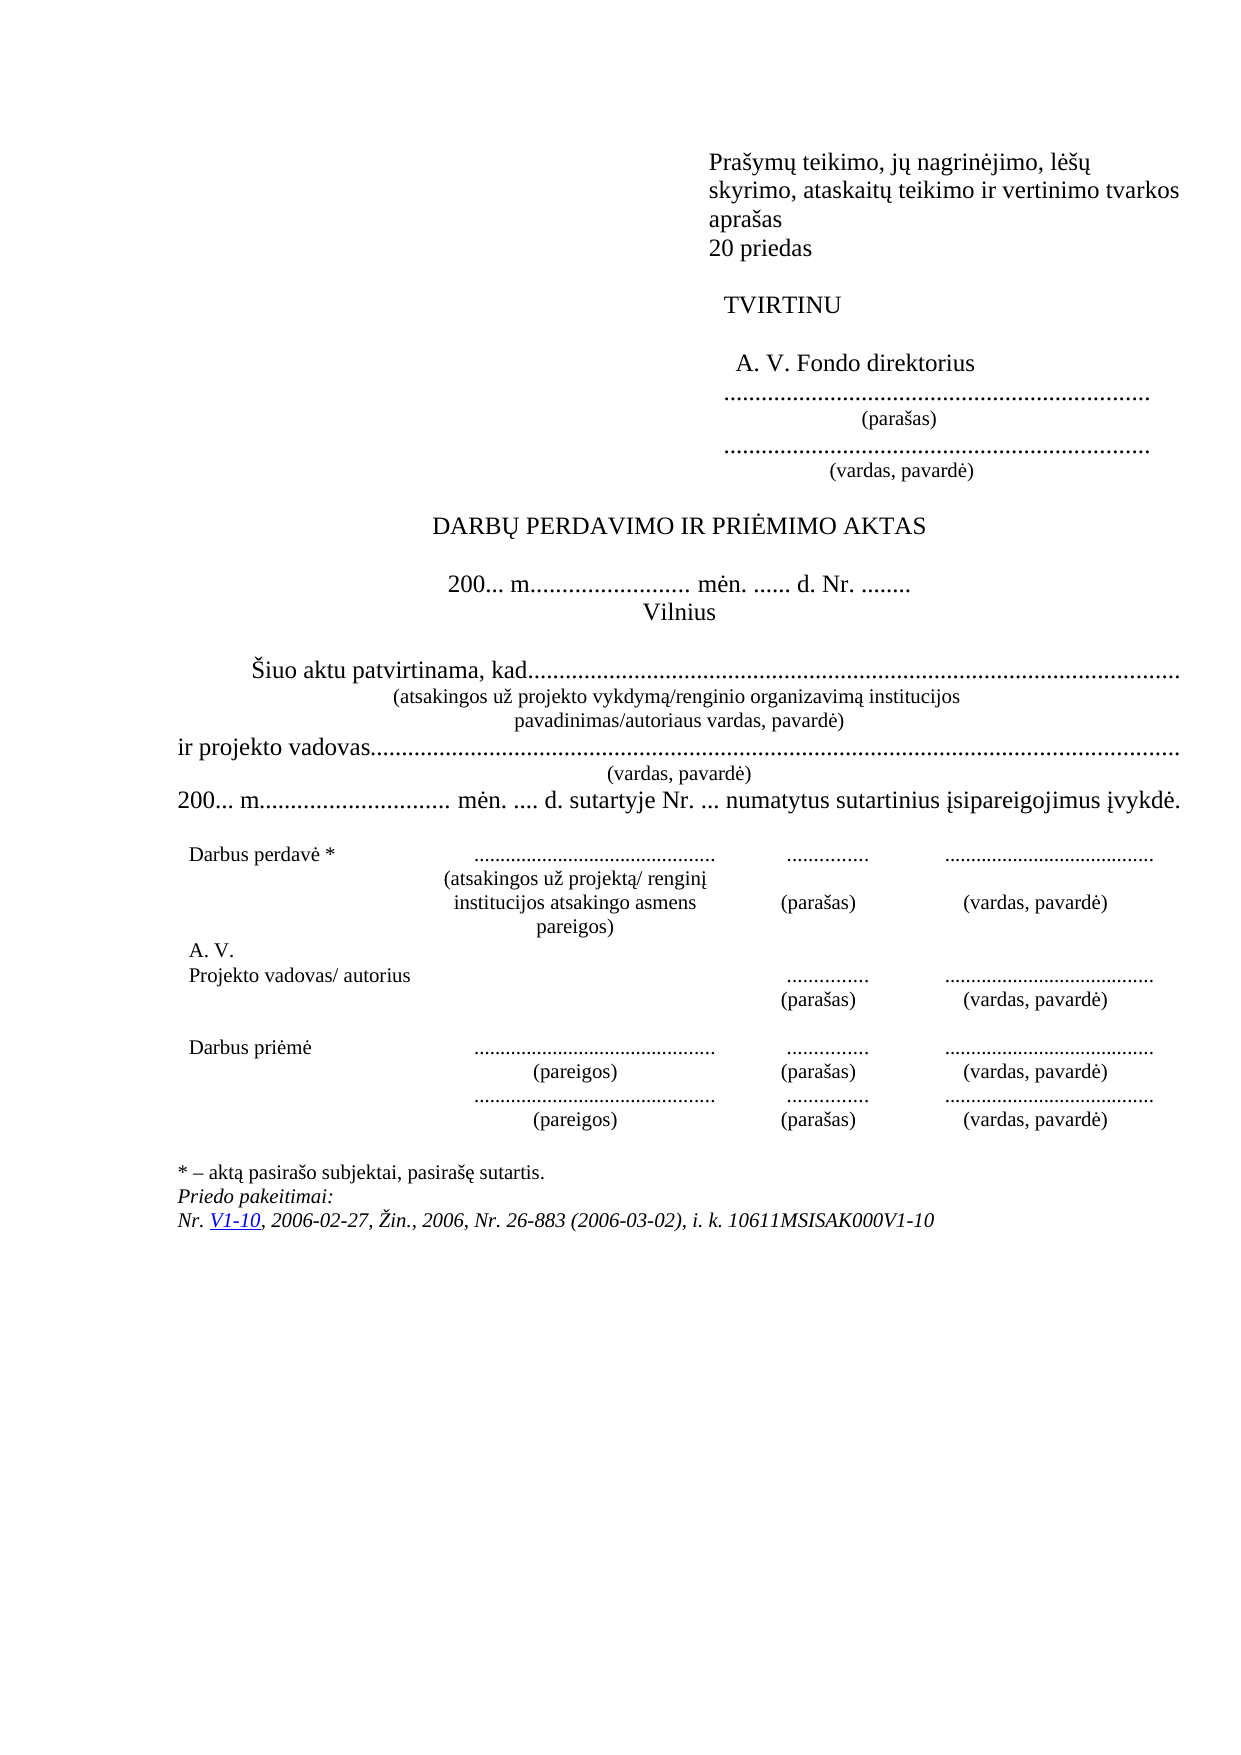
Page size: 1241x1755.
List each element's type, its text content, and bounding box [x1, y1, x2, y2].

table_cell (vardas, pavardė) [890, 866, 1181, 938]
table_header Darbus perdavė * [177, 842, 403, 866]
table_cell [747, 1083, 890, 1107]
text (vardas, pavardė) [177, 761, 1181, 785]
table_cell [747, 963, 890, 987]
table_cell (parašas) [747, 987, 890, 1011]
table_cell (atsakingos už projektą/ renginį institucijos atsakingo asmens pareigos) [404, 866, 747, 938]
table_cell [404, 1011, 747, 1035]
table_cell (vardas, pavardė) [890, 987, 1181, 1011]
table_cell [177, 1059, 403, 1083]
text (vardas, pavardė) [177, 458, 1181, 482]
text DARBŲ PERDAVIMO IR PRIĖMIMO AKTAS [177, 511, 1181, 540]
table_cell [177, 1011, 403, 1035]
table_cell (parašas) [747, 1107, 890, 1131]
text (atsakingos už projekto vykdymą/renginio organizavimą institucijos [177, 684, 1181, 708]
table_cell [177, 1083, 403, 1107]
table_cell (vardas, pavardė) [890, 1059, 1181, 1083]
table_cell [890, 939, 1181, 962]
text Vilnius [177, 597, 1181, 626]
table_cell (pareigos) [404, 1107, 747, 1131]
text (parašas) [177, 406, 1181, 430]
table_cell [890, 1011, 1181, 1035]
text skyrimo, ataskaitų teikimo ir vertinimo tvarkos [177, 176, 1181, 204]
table_header [890, 842, 1181, 866]
table_header [747, 842, 890, 866]
table_cell [404, 939, 747, 962]
table_cell [890, 963, 1181, 987]
table_cell Projekto vadovas/ autorius [177, 963, 747, 987]
text Priedo pakeitimai: [177, 1184, 1181, 1208]
text * – aktą pasirašo subjektai, pasirašę sutartis. [177, 1160, 1181, 1184]
table_cell [890, 1035, 1181, 1059]
table_cell [404, 987, 747, 1011]
text 20 priedas [177, 233, 1181, 262]
table_cell (parašas) [747, 1059, 890, 1083]
text A. V. Fondo direktorius [177, 348, 1181, 377]
text Šiuo aktu patvirtinama, kad [177, 655, 1181, 684]
text Prašymų teikimo, jų nagrinėjimo, lėšų [177, 147, 1181, 176]
table_cell (pareigos) [404, 1059, 747, 1083]
table_cell [177, 987, 403, 1011]
table_cell . [404, 1035, 747, 1059]
text 200... m mėn. .... d. sutartyje Nr. ... numatytus sutartinius įsipareigojimus įvykdė. [177, 785, 1181, 813]
table_cell Darbus priėmė [177, 1035, 403, 1059]
table_cell [747, 1011, 890, 1035]
table_cell [177, 866, 403, 938]
text Nr. V1-10, 2006-02-27, Žin., 2006, Nr. 26-883 (2006-03-02), i. k. 10611MSISAK000V1-10 [177, 1208, 1181, 1232]
text aprašas [177, 204, 1181, 233]
text pavadinimas/autoriaus vardas, pavardė) [177, 708, 1181, 732]
table_cell A. V. [177, 939, 403, 962]
table_header . [404, 842, 747, 866]
table_cell (parašas) [747, 866, 890, 938]
text ir projekto vadovas [177, 732, 1181, 761]
table_cell . [404, 1083, 747, 1107]
text 200... m mėn. ...... d. Nr. ........ [177, 569, 1181, 597]
table_cell [747, 939, 890, 962]
text TVIRTINU [649, 291, 1181, 319]
table_cell [747, 1035, 890, 1059]
table_cell [890, 1083, 1181, 1107]
table_cell [177, 1107, 403, 1131]
table_cell (vardas, pavardė) [890, 1107, 1181, 1131]
